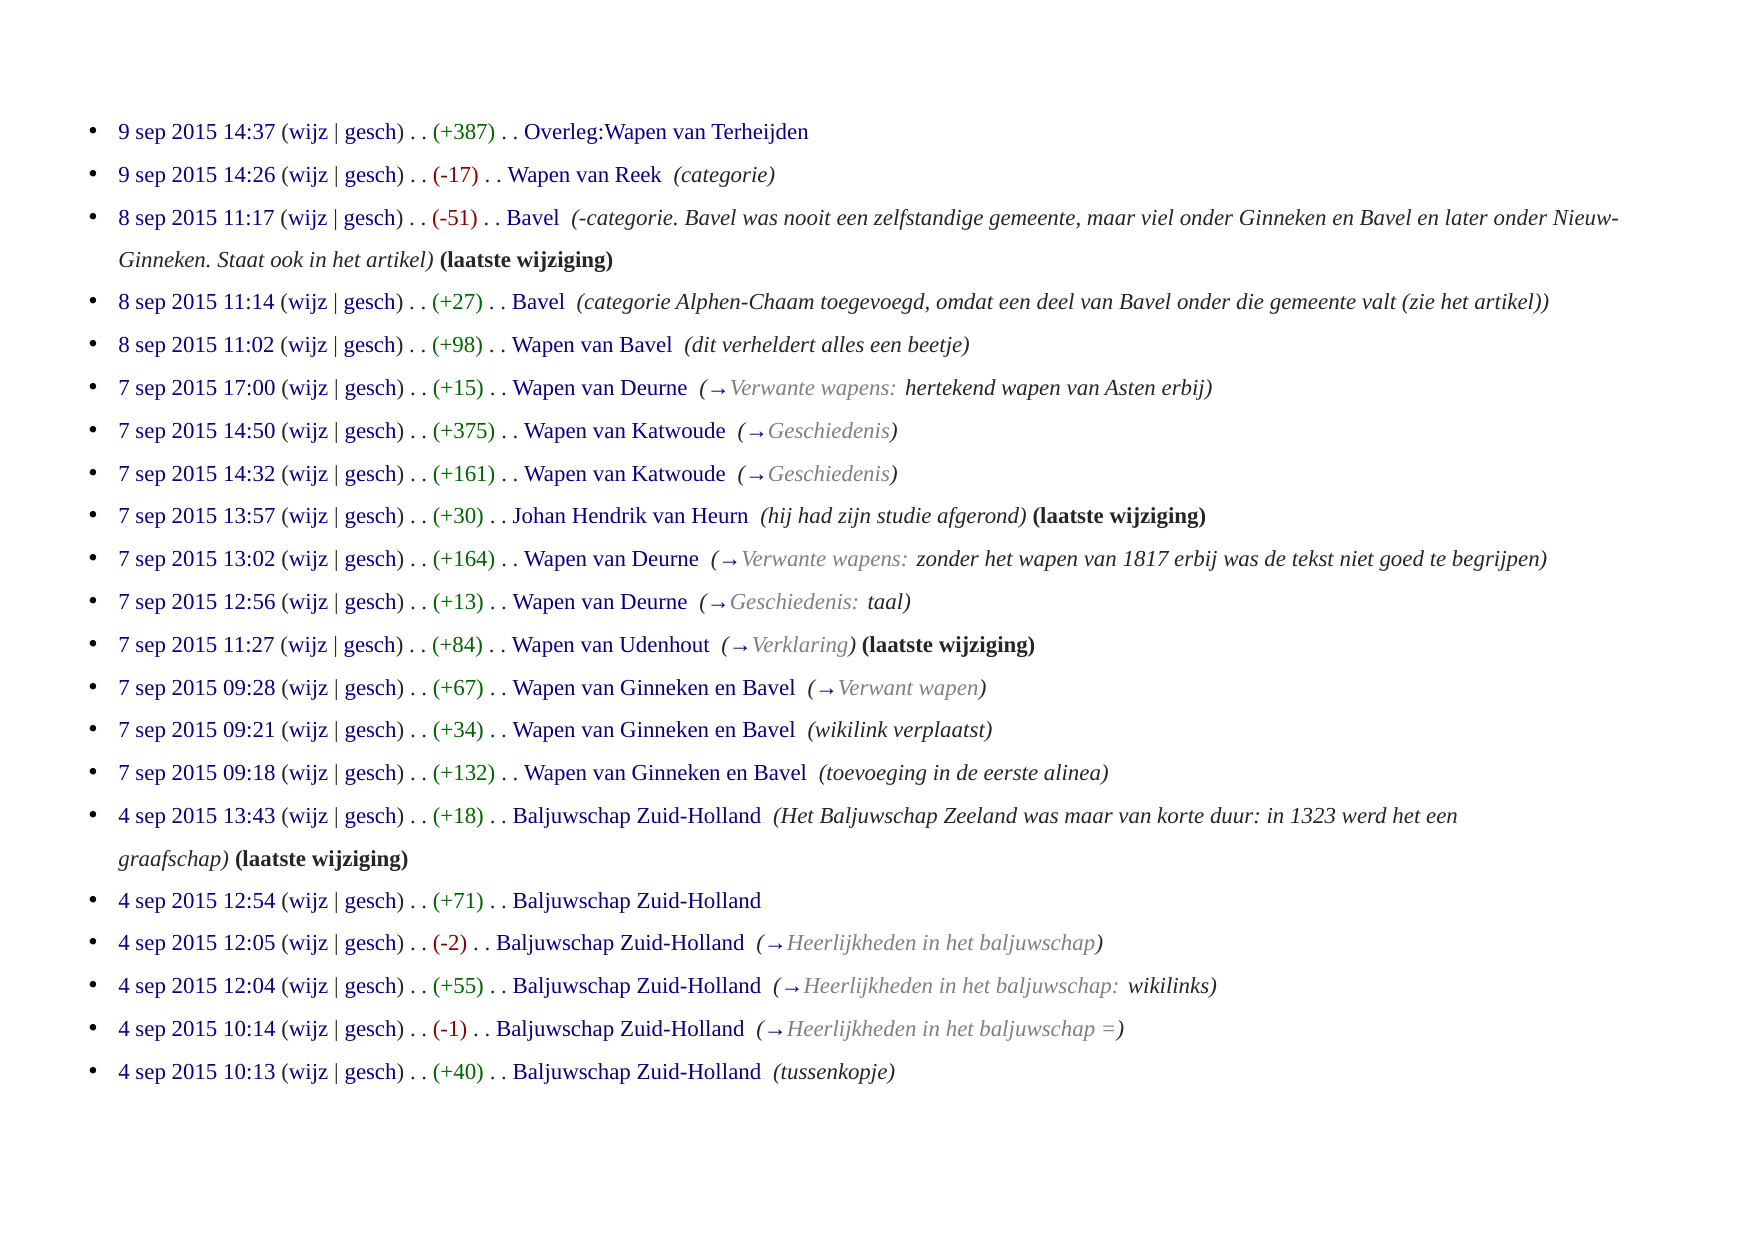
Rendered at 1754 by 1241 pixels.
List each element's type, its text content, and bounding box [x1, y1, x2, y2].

list 7 sep 2015 13:02 (wijz | gesch) . . (+164)‎ . . Wapen van Deurne ‎ (→‎Verwante wapens: zonder het wapen van 1817 erbij was de tekst niet goed te begrijpen) [118, 545, 1636, 572]
list 7 sep 2015 12:56 (wijz | gesch) . . (+13)‎ . . Wapen van Deurne ‎ (→‎Geschiedenis: taal) [118, 588, 1636, 615]
list 4 sep 2015 10:14 (wijz | gesch) . . (-1)‎ . . Baljuwschap Zuid-Holland ‎ (→‎Heerlijkheden in het baljuwschap =) [118, 1015, 1636, 1042]
list 4 sep 2015 10:13 (wijz | gesch) . . (+40)‎ . . Baljuwschap Zuid-Holland ‎ (tussenkopje) [118, 1058, 1636, 1085]
list 7 sep 2015 13:57 (wijz | gesch) . . (+30)‎ . . Johan Hendrik van Heurn ‎ (hij had zijn studie afgerond) (laatste wijziging) [118, 502, 1636, 529]
list 7 sep 2015 09:21 (wijz | gesch) . . (+34)‎ . . Wapen van Ginneken en Bavel ‎ (wikilink verplaatst) [118, 716, 1636, 743]
list 7 sep 2015 17:00 (wijz | gesch) . . (+15)‎ . . Wapen van Deurne ‎ (→‎Verwante wapens: hertekend wapen van Asten erbij) [118, 374, 1636, 401]
list 7 sep 2015 14:50 (wijz | gesch) . . (+375)‎ . . Wapen van Katwoude ‎ (→‎Geschiedenis) [118, 417, 1636, 443]
list 8 sep 2015 11:14 (wijz | gesch) . . (+27)‎ . . Bavel ‎ (categorie Alphen-Chaam toegevoegd, omdat een deel van Bavel onder die gemeente valt (zie het artikel)) [118, 288, 1636, 315]
list 4 sep 2015 12:54 (wijz | gesch) . . (+71)‎ . . Baljuwschap Zuid-Holland ‎ [118, 887, 1636, 913]
list 4 sep 2015 12:04 (wijz | gesch) . . (+55)‎ . . Baljuwschap Zuid-Holland ‎ (→‎Heerlijkheden in het baljuwschap: wikilinks) [118, 972, 1636, 999]
list 7 sep 2015 09:28 (wijz | gesch) . . (+67)‎ . . Wapen van Ginneken en Bavel ‎ (→‎Verwant wapen) [118, 674, 1636, 700]
list 9 sep 2015 14:37 (wijz | gesch) . . (+387)‎ . . Overleg:Wapen van Terheijden ‎ [118, 118, 1636, 145]
list 9 sep 2015 14:26 (wijz | gesch) . . (-17)‎ . . Wapen van Reek ‎ (categorie) [118, 161, 1636, 188]
list 7 sep 2015 14:32 (wijz | gesch) . . (+161)‎ . . Wapen van Katwoude ‎ (→‎Geschiedenis) [118, 459, 1636, 486]
list 8 sep 2015 11:02 (wijz | gesch) . . (+98)‎ . . Wapen van Bavel ‎ (dit verheldert alles een beetje) [118, 331, 1636, 358]
list 7 sep 2015 11:27 (wijz | gesch) . . (+84)‎ . . Wapen van Udenhout ‎ (→‎Verklaring) (laatste wijziging) [118, 631, 1636, 658]
list 8 sep 2015 11:17 (wijz | gesch) . . (-51)‎ . . Bavel ‎ (-categorie. Bavel was nooit een zelfstandige gemeente, maar viel onder Ginneken en Bavel en later onder Nieuw-Ginneken. Staat ook in het artikel) (laatste wijziging) [118, 204, 1636, 273]
list 4 sep 2015 12:05 (wijz | gesch) . . (-2)‎ . . Baljuwschap Zuid-Holland ‎ (→‎Heerlijkheden in het baljuwschap) [118, 929, 1636, 956]
list 4 sep 2015 13:43 (wijz | gesch) . . (+18)‎ . . Baljuwschap Zuid-Holland ‎ (Het Baljuwschap Zeeland was maar van korte duur: in 1323 werd het een graafschap) (laatste wijziging) [118, 802, 1636, 871]
list 7 sep 2015 09:18 (wijz | gesch) . . (+132)‎ . . Wapen van Ginneken en Bavel ‎ (toevoeging in de eerste alinea) [118, 759, 1636, 786]
